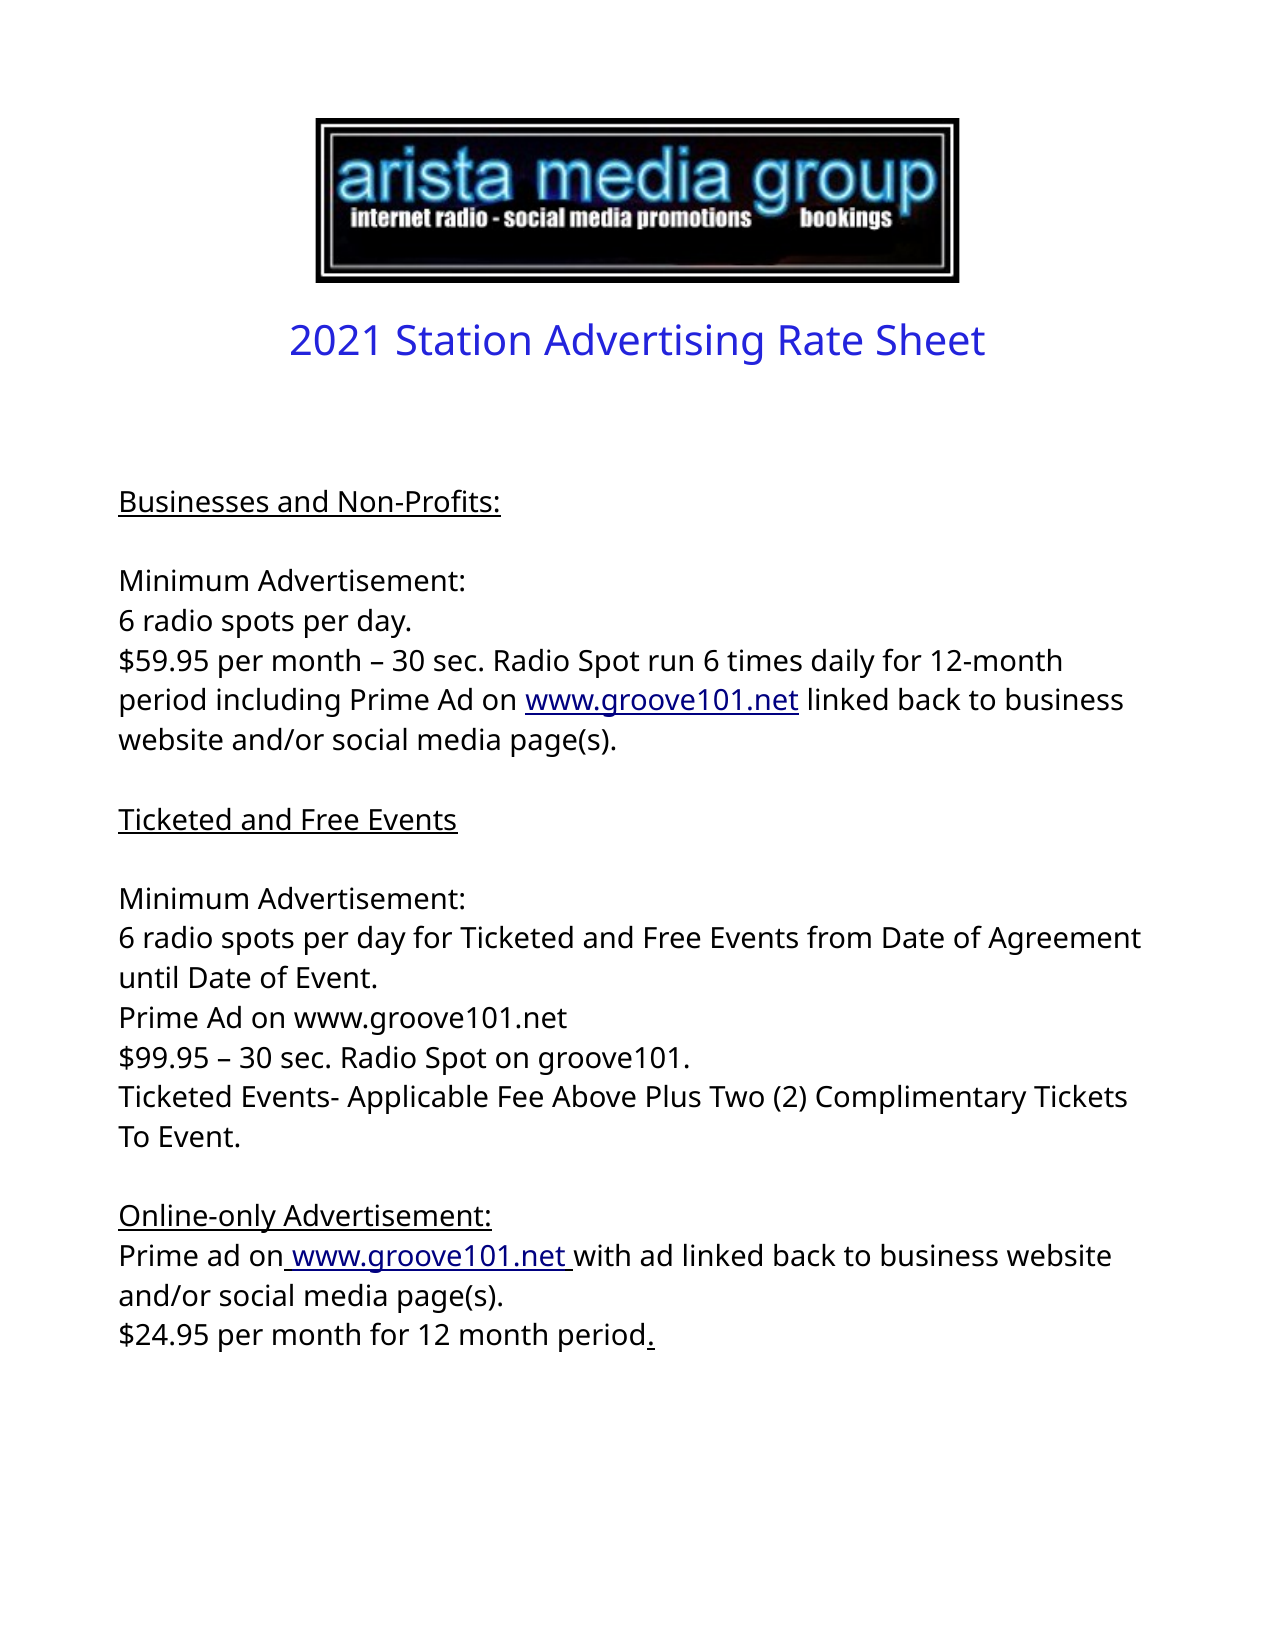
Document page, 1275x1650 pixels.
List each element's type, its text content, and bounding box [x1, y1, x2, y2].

text Minimum Advertisement: [118, 561, 1157, 600]
text Online-only Advertisement: [118, 1196, 1157, 1235]
text Minimum Advertisement: [118, 878, 1157, 918]
text Ticketed and Free Events [118, 799, 1157, 838]
picture [315, 118, 960, 283]
text 6 radio spots per day. [118, 600, 1157, 640]
text 6 radio spots per day for Ticketed and Free Events from Date of Agreement until Date of Event. [118, 918, 1157, 997]
text $59.95 per month – 30 sec. Radio Spot run 6 times daily for 12-month period including Prime Ad on www.groove101.net linked back to business website and/or social media page(s). [118, 640, 1157, 759]
text $24.95 per month for 12 month period. [118, 1315, 1157, 1354]
text Businesses and Non-Profits: [118, 481, 1157, 521]
text Ticketed Events- Applicable Fee Above Plus Two (2) Complimentary Tickets To Event. [118, 1077, 1157, 1156]
text $99.95 – 30 sec. Radio Spot on groove101. [118, 1037, 1157, 1077]
text Prime ad on www.groove101.net with ad linked back to business website and/or social media page(s). [118, 1235, 1157, 1315]
text 2021 Station Advertising Rate Sheet [118, 311, 1157, 368]
text Prime Ad on www.groove101.net [118, 997, 1157, 1037]
